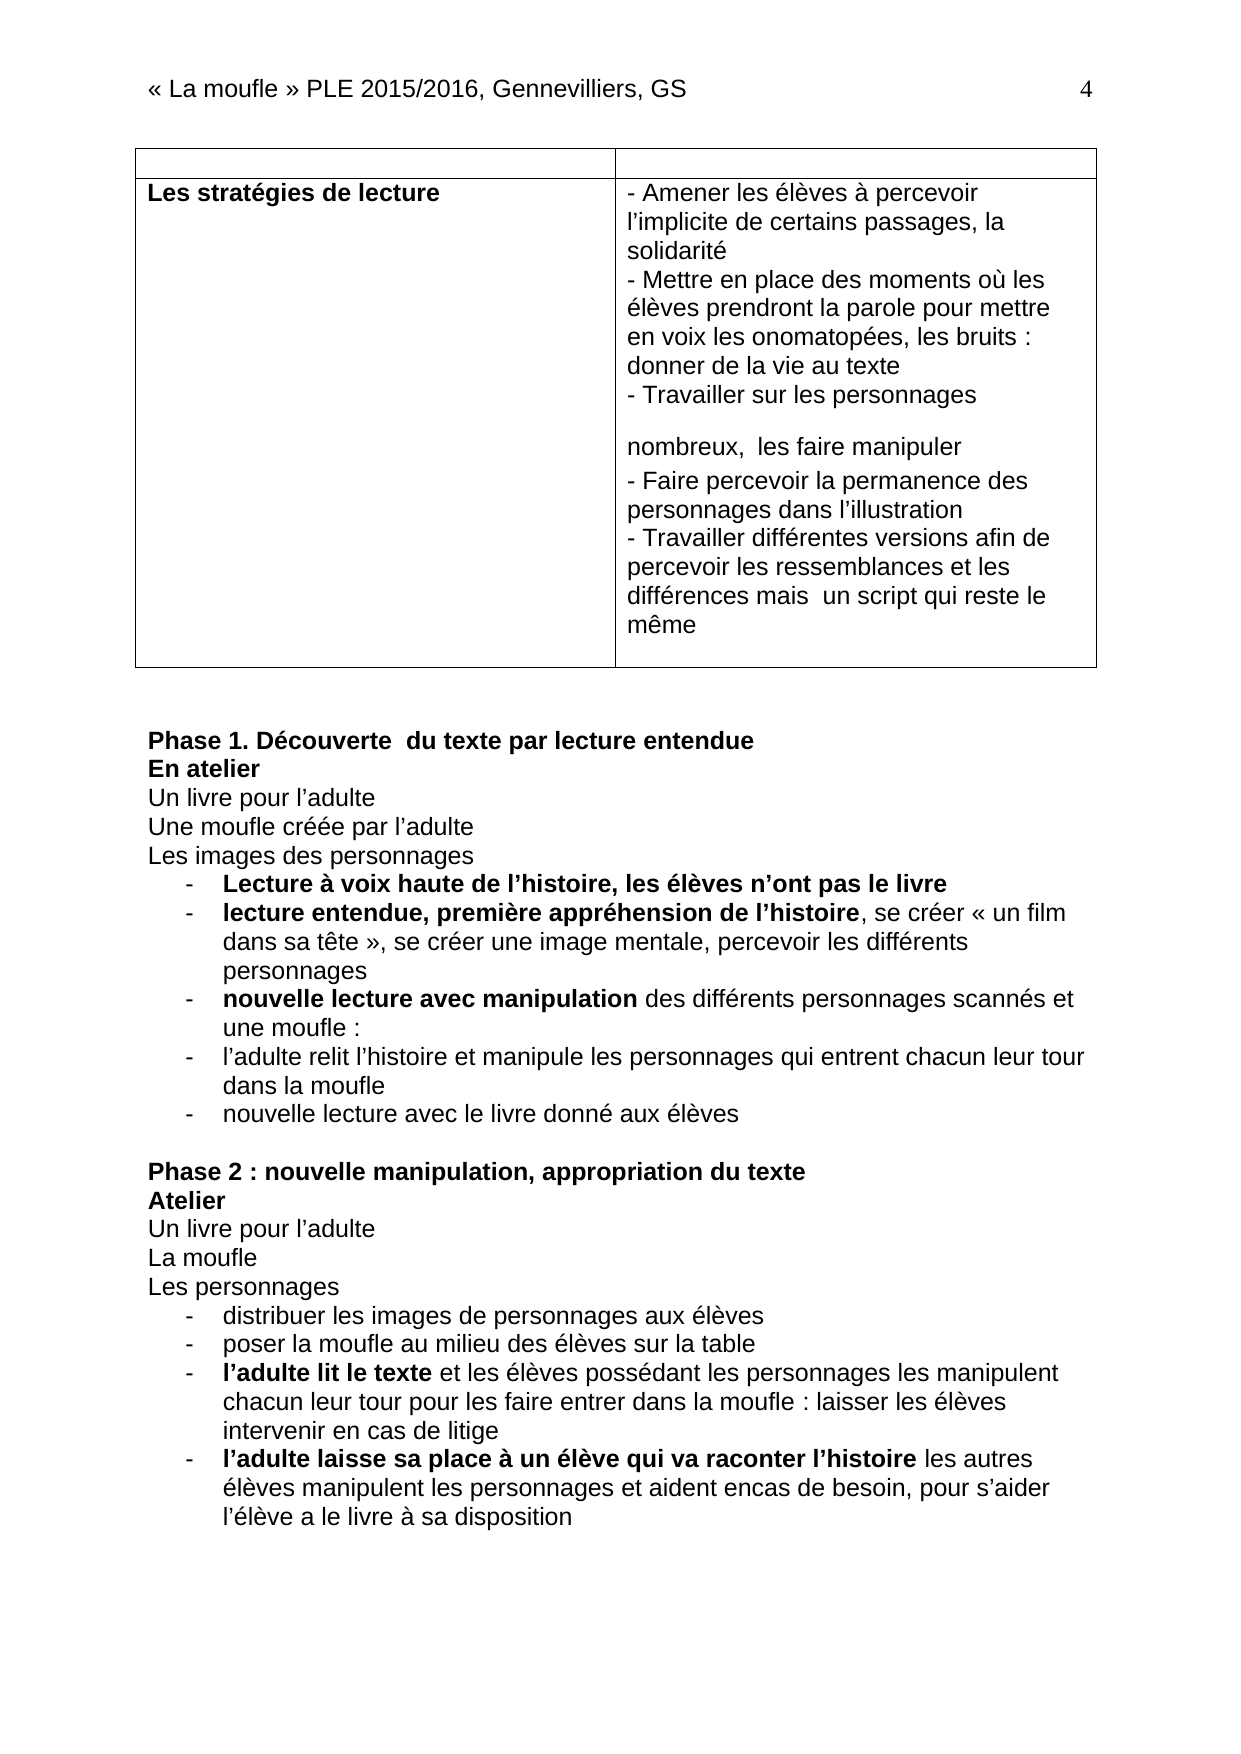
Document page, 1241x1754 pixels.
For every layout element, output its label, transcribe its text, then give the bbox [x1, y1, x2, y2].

list Lecture à voix haute de l’histoire, les élèves n’ont pas le livre [185, 869, 1093, 898]
text La moufle [148, 1243, 1093, 1272]
table_cell Les stratégies de lecture [136, 179, 615, 667]
text Un livre pour l’adulte [148, 1214, 1093, 1243]
table_cell - Amener les élèves à percevoir l’implicite de certains passages, la solidarité - Mettre en place des moments où les élèves prendront la parole pour mettre en voix les onomatopées, les bruits : donner de la vie au texte - Travailler sur les personnages nombreux, les faire manipuler - Faire percevoir la permanence des personnages dans l’illustration - Travailler différentes versions afin de percevoir les ressemblances et les différences mais un script qui reste le même [616, 179, 1096, 667]
list nouvelle lecture avec manipulation des différents personnages scannés et une moufle : [185, 984, 1093, 1042]
list distribuer les images de personnages aux élèves [185, 1301, 1093, 1329]
table_cell [136, 149, 615, 177]
text Les personnages [148, 1272, 1093, 1301]
text Atelier [148, 1186, 1093, 1214]
text Un livre pour l’adulte [148, 783, 1093, 812]
list poser la moufle au milieu des élèves sur la table [185, 1329, 1093, 1358]
text En atelier [148, 754, 1093, 783]
list lecture entendue, première appréhension de l’histoire, se créer « un film dans sa tête », se créer une image mentale, percevoir les différents personnages [185, 898, 1093, 984]
list nouvelle lecture avec le livre donné aux élèves [185, 1099, 1093, 1128]
text Les images des personnages [148, 841, 1093, 869]
list l’adulte laisse sa place à un élève qui va raconter l’histoire les autres élèves manipulent les personnages et aident encas de besoin, pour s’aider l’élève a le livre à sa disposition [185, 1444, 1093, 1531]
list l’adulte relit l’histoire et manipule les personnages qui entrent chacun leur tour dans la moufle [185, 1042, 1093, 1099]
list l’adulte lit le texte et les élèves possédant les personnages les manipulent chacun leur tour pour les faire entrer dans la moufle : laisser les élèves intervenir en cas de litige [185, 1358, 1093, 1444]
table_cell [616, 149, 1096, 177]
text Phase 1. Découverte du texte par lecture entendue [148, 726, 1093, 754]
text Une moufle créée par l’adulte [148, 812, 1093, 841]
text Phase 2 : nouvelle manipulation, appropriation du texte [148, 1157, 1093, 1186]
